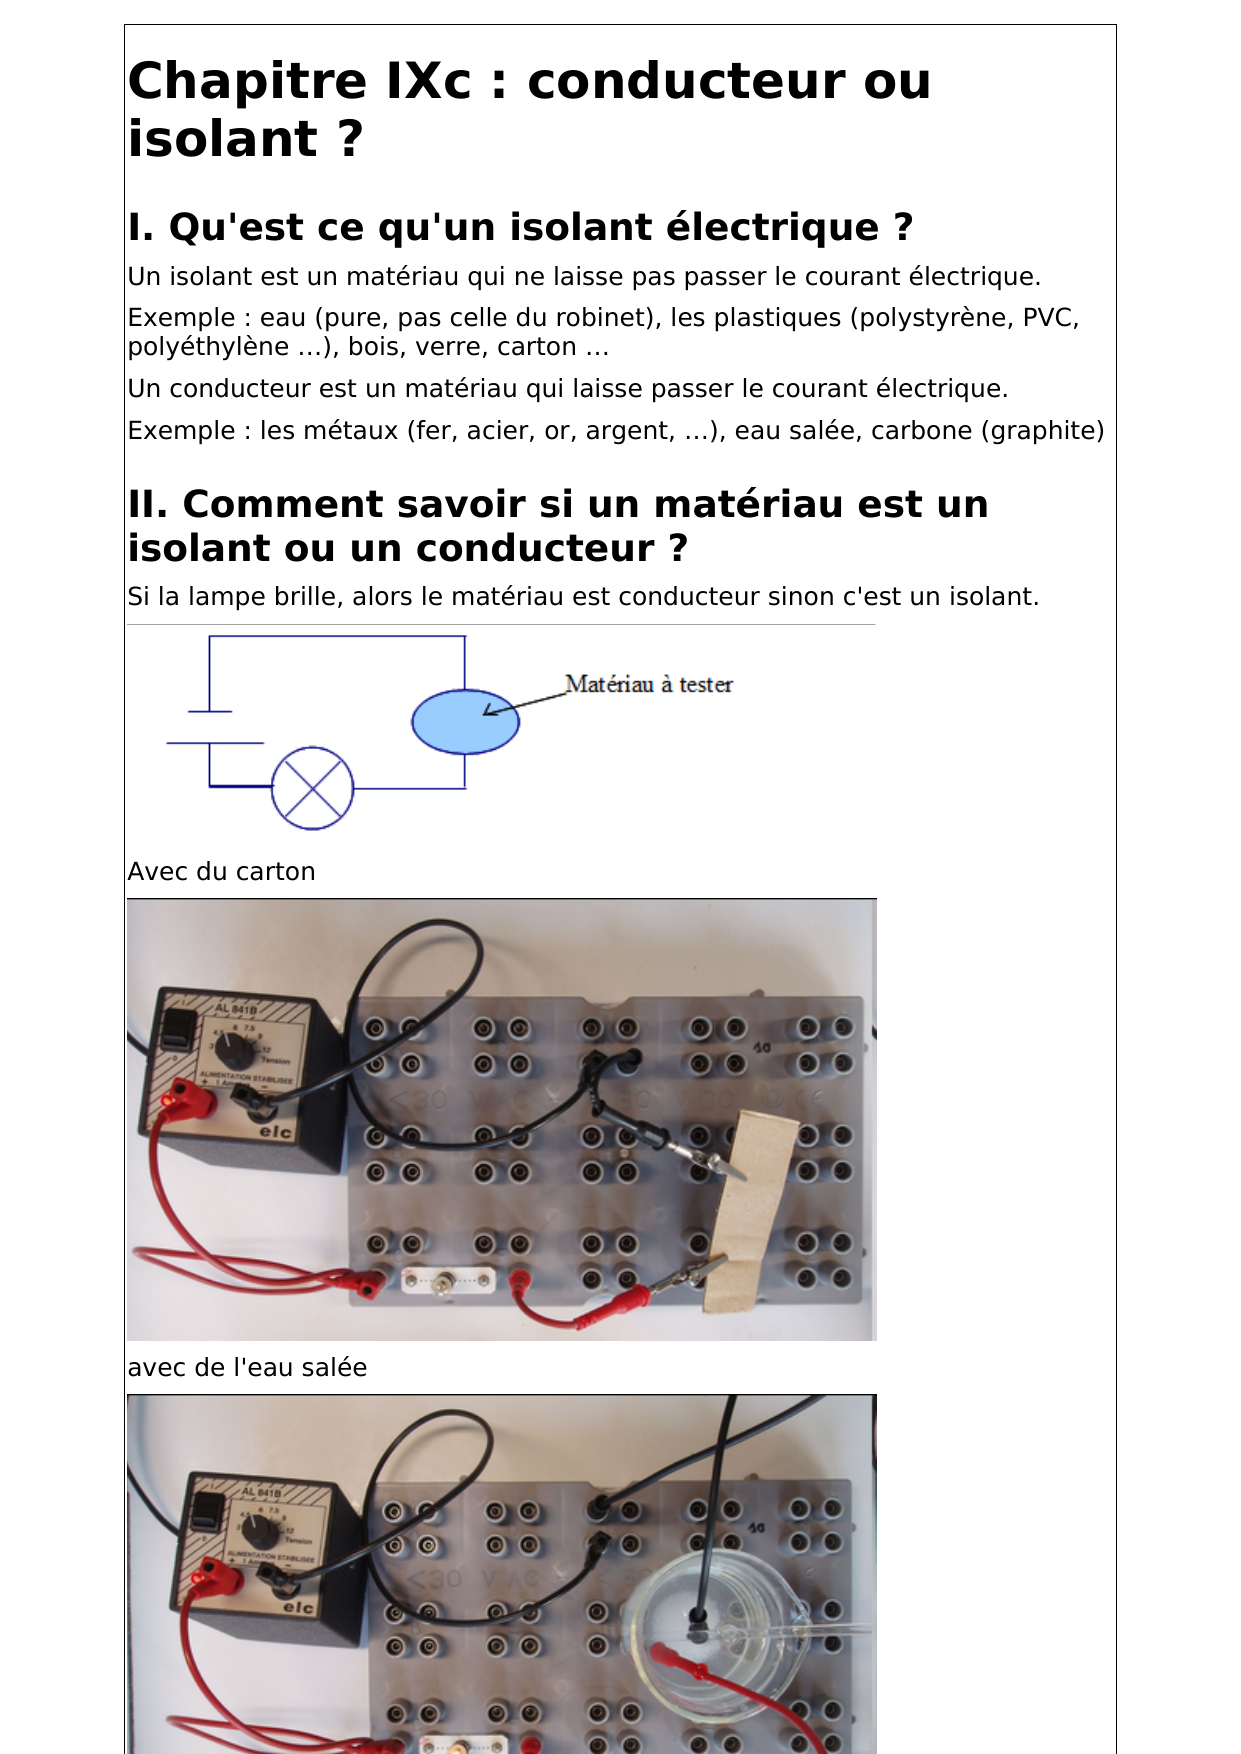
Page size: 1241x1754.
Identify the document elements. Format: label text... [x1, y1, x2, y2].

picture [127, 624, 876, 845]
picture [127, 1394, 877, 1754]
table_header Chapitre IXc : conducteur ou isolant ? I. Qu'est ce qu'un isolant électrique ? Un isolant est un matériau qui ne laisse pas passer le courant électrique. Exemple : eau (pure, pas celle du robinet), les plastiques (polystyrène, PVC, polyéthylène …), bois, verre, carton … Un conducteur est un matériau qui laisse passer le courant électrique. Exemple : les métaux (fer, acier, or, argent, …), eau salée, carbone (graphite) II. Comment savoir si un matériau est un isolant ou un conducteur ? Si la lampe brille, alors le matériau est conducteur sinon c'est un isolant. Avec du carton avec de l'eau salée ATTENTION : un matériau peut être isolant dans certaines conditions et conducteur dans d'autres. [125, 25, 1116, 1754]
picture [127, 898, 877, 1341]
